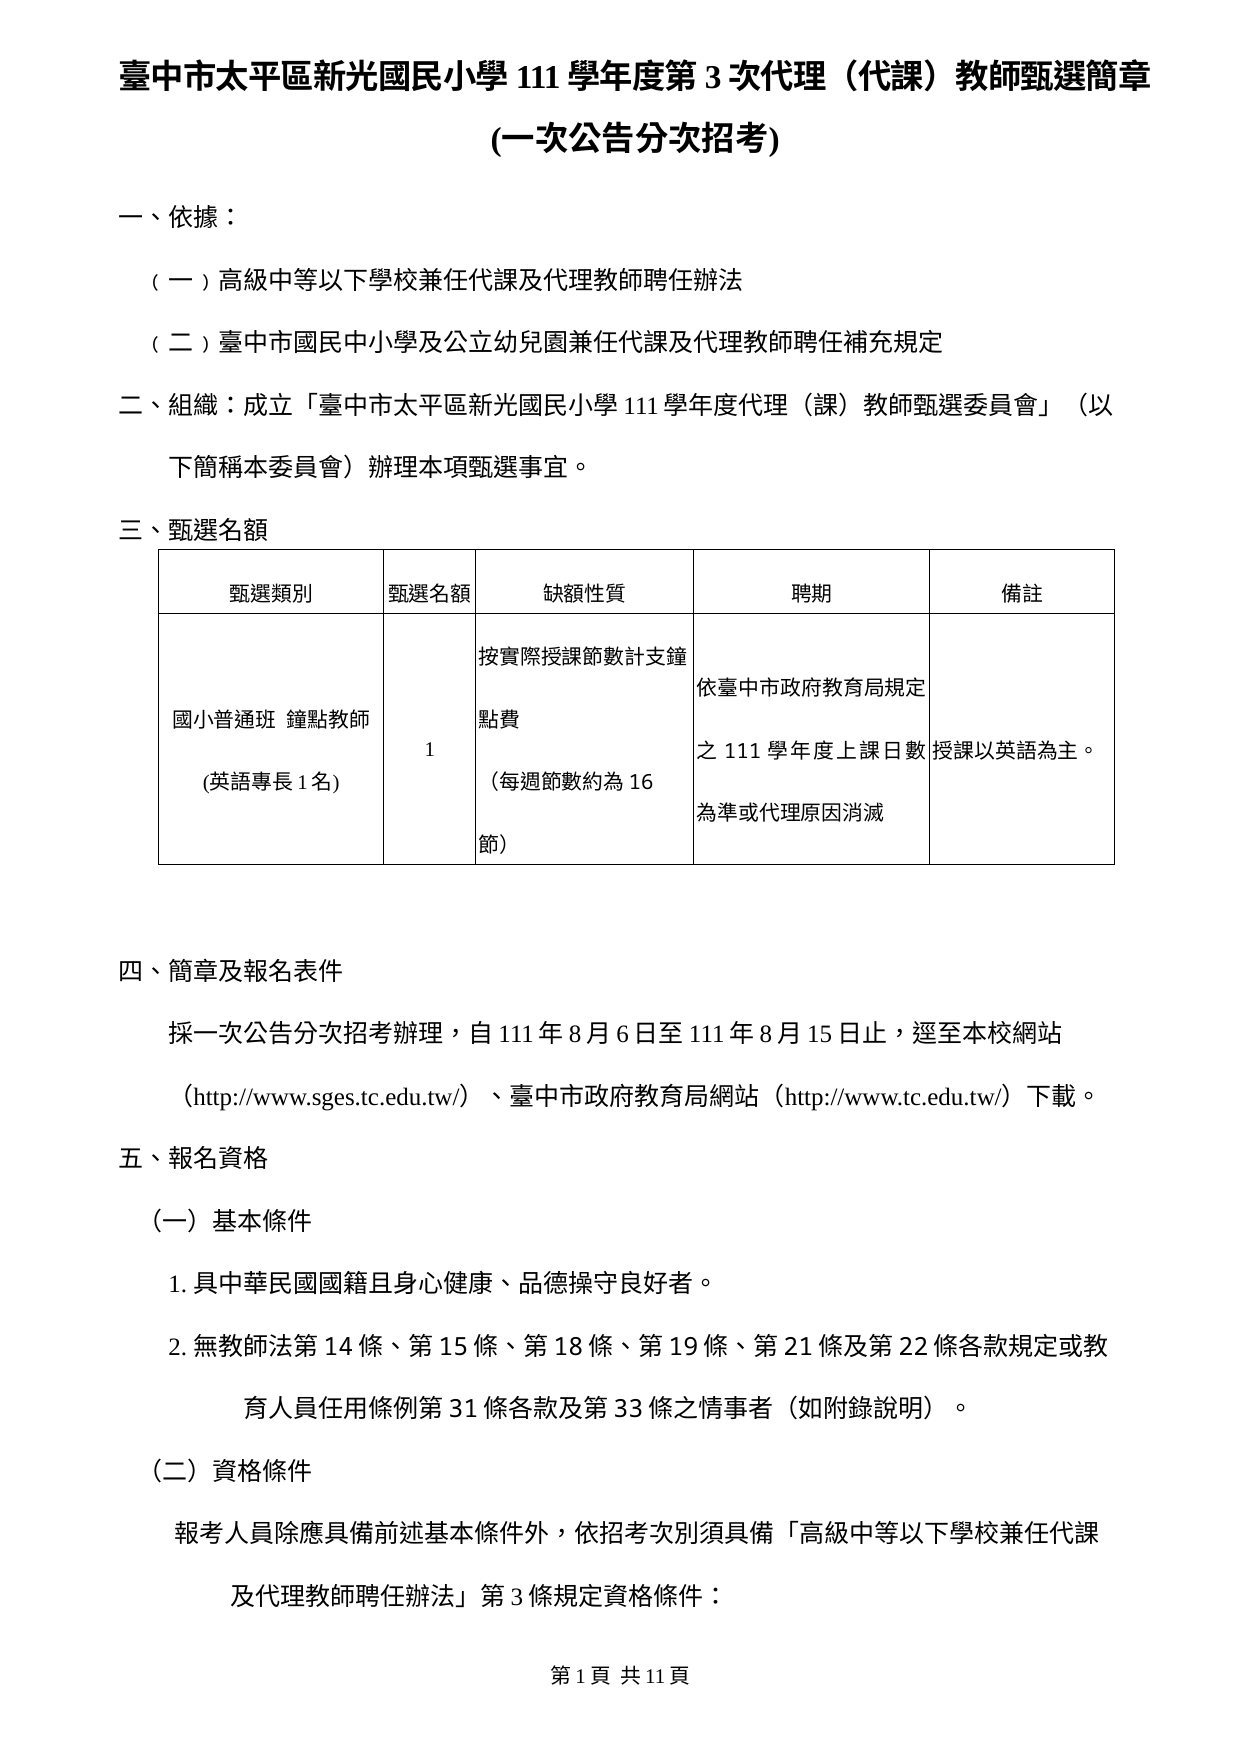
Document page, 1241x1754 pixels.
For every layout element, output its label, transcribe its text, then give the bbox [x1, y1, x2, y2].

text （二）資格條件 [118, 1427, 1122, 1490]
text 一、依據： [118, 174, 1122, 237]
table_cell 授課以英語為主。 [930, 614, 1114, 864]
table_header 聘期 [694, 550, 929, 613]
text ﹙一﹚高級中等以下學校兼任代課及代理教師聘任辦法 [143, 237, 1122, 299]
table_header 備註 [930, 550, 1114, 613]
table_header 缺額性質 [476, 550, 693, 613]
text 四、簡章及報名表件 採一次公告分次招考辦理，自111年8月6日至111年8月15日止，逕至本校網站（http://www.sges.tc.edu.tw/）、臺中市政府教育局網站（http://www.tc.edu.tw/）下載。 [118, 927, 1122, 1115]
table_cell 國小普通班 鐘點教師 (英語專長1名) [159, 614, 383, 864]
table_cell 依臺中市政府教育局規定之111學年度上課日數為準或代理原因消滅 [694, 614, 929, 864]
table_cell 按實際授課節數計支鐘點費 （每週節數約為16節） [476, 614, 693, 864]
text 五、報名資格 [118, 1115, 1122, 1177]
text 報考人員除應具備前述基本條件外，依招考次別須具備「高級中等以下學校兼任代課及代理教師聘任辦法」第3條規定資格條件： [118, 1490, 1122, 1615]
table_header 甄選類別 [159, 550, 383, 613]
table_cell 1 [384, 614, 475, 864]
text （一）基本條件 [118, 1177, 1122, 1240]
text ﹙二﹚臺中市國民中小學及公立幼兒園兼任代課及代理教師聘任補充規定 [143, 299, 1122, 362]
table_header 甄選名額 [384, 550, 475, 613]
text 二、組織：成立「臺中市太平區新光國民小學111學年度代理（課）教師甄選委員會」（以下簡稱本委員會）辦理本項甄選事宜。 [118, 362, 1122, 487]
text 臺中市太平區新光國民小學111學年度第3次代理（代課）教師甄選簡章(一次公告分次招考) [118, 32, 1152, 157]
text 1. 具中華民國國籍且身心健康、品德操守良好者。 [118, 1240, 1122, 1302]
text 三、甄選名額 [118, 487, 1122, 549]
text 2. 無教師法第14條、第15條、第18條、第19條、第21條及第22條各款規定或教育人員任用條例第31條各款及第33條之情事者（如附錄說明）。 [118, 1302, 1122, 1427]
